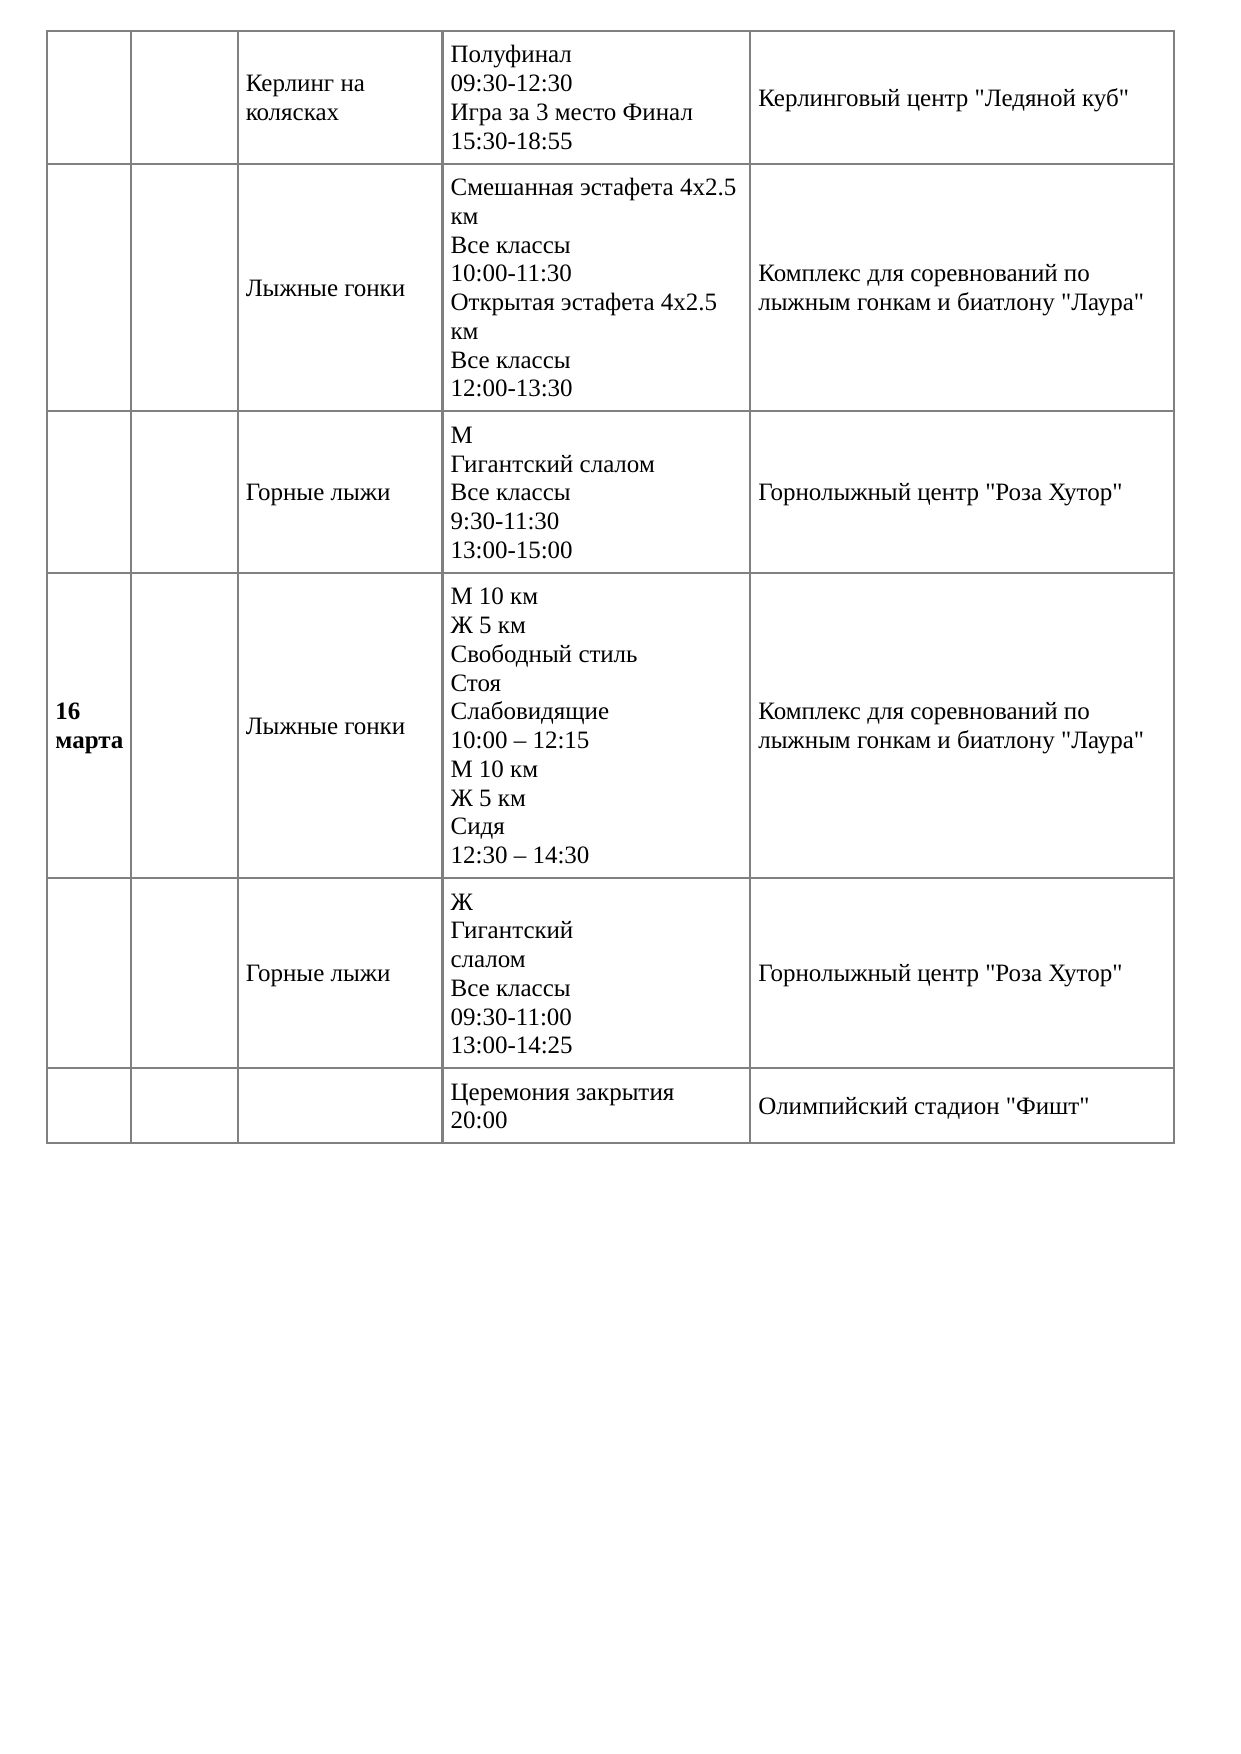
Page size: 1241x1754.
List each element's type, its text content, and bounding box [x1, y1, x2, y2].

table_cell Комплекс для соревнований по лыжным гонкам и биатлону "Лаура" [751, 165, 1173, 410]
table_cell Лыжные гонки [239, 165, 441, 410]
table_cell Ж Гигантский слалом Все классы 09:30-11:00 13:00-14:25 [444, 879, 749, 1067]
table_cell Керлинговый центр "Ледяной куб" [751, 32, 1173, 162]
table_cell [239, 1069, 441, 1142]
table_cell [48, 1069, 130, 1142]
table_cell М 10 км Ж 5 км Свободный стиль Стоя Слабовидящие 10:00 – 12:15 М 10 км Ж 5 км Сидя 12:30 – 14:30 [444, 574, 749, 877]
table_cell Олимпийский стадион "Фишт" [751, 1069, 1173, 1142]
table_cell [48, 879, 130, 1067]
table_cell 16 марта [48, 574, 130, 877]
table_cell М Гигантский слалом Все классы 9:30-11:30 13:00-15:00 [444, 412, 749, 572]
table_cell Лыжные гонки [239, 574, 441, 877]
table_cell Горнолыжный центр "Роза Хутор" [751, 412, 1173, 572]
table_cell [132, 1069, 237, 1142]
table_cell [132, 165, 237, 410]
table_cell [132, 32, 237, 162]
table_cell [48, 412, 130, 572]
table_cell Полуфинал 09:30-12:30 Игра за 3 место Финал 15:30-18:55 [444, 32, 749, 162]
table_cell Комплекс для соревнований по лыжным гонкам и биатлону "Лаура" [751, 574, 1173, 877]
table_cell [48, 32, 130, 162]
table_cell Горнолыжный центр "Роза Хутор" [751, 879, 1173, 1067]
table_cell [132, 412, 237, 572]
table_cell Горные лыжи [239, 879, 441, 1067]
table_cell Керлинг на колясках [239, 32, 441, 162]
table_cell Горные лыжи [239, 412, 441, 572]
table_cell [48, 165, 130, 410]
table_cell [132, 879, 237, 1067]
table_cell [132, 574, 237, 877]
table_cell Церемония закрытия 20:00 [444, 1069, 749, 1142]
table_cell Смешанная эстафета 4x2.5 км Все классы 10:00-11:30 Открытая эстафета 4x2.5 км Все классы 12:00-13:30 [444, 165, 749, 410]
